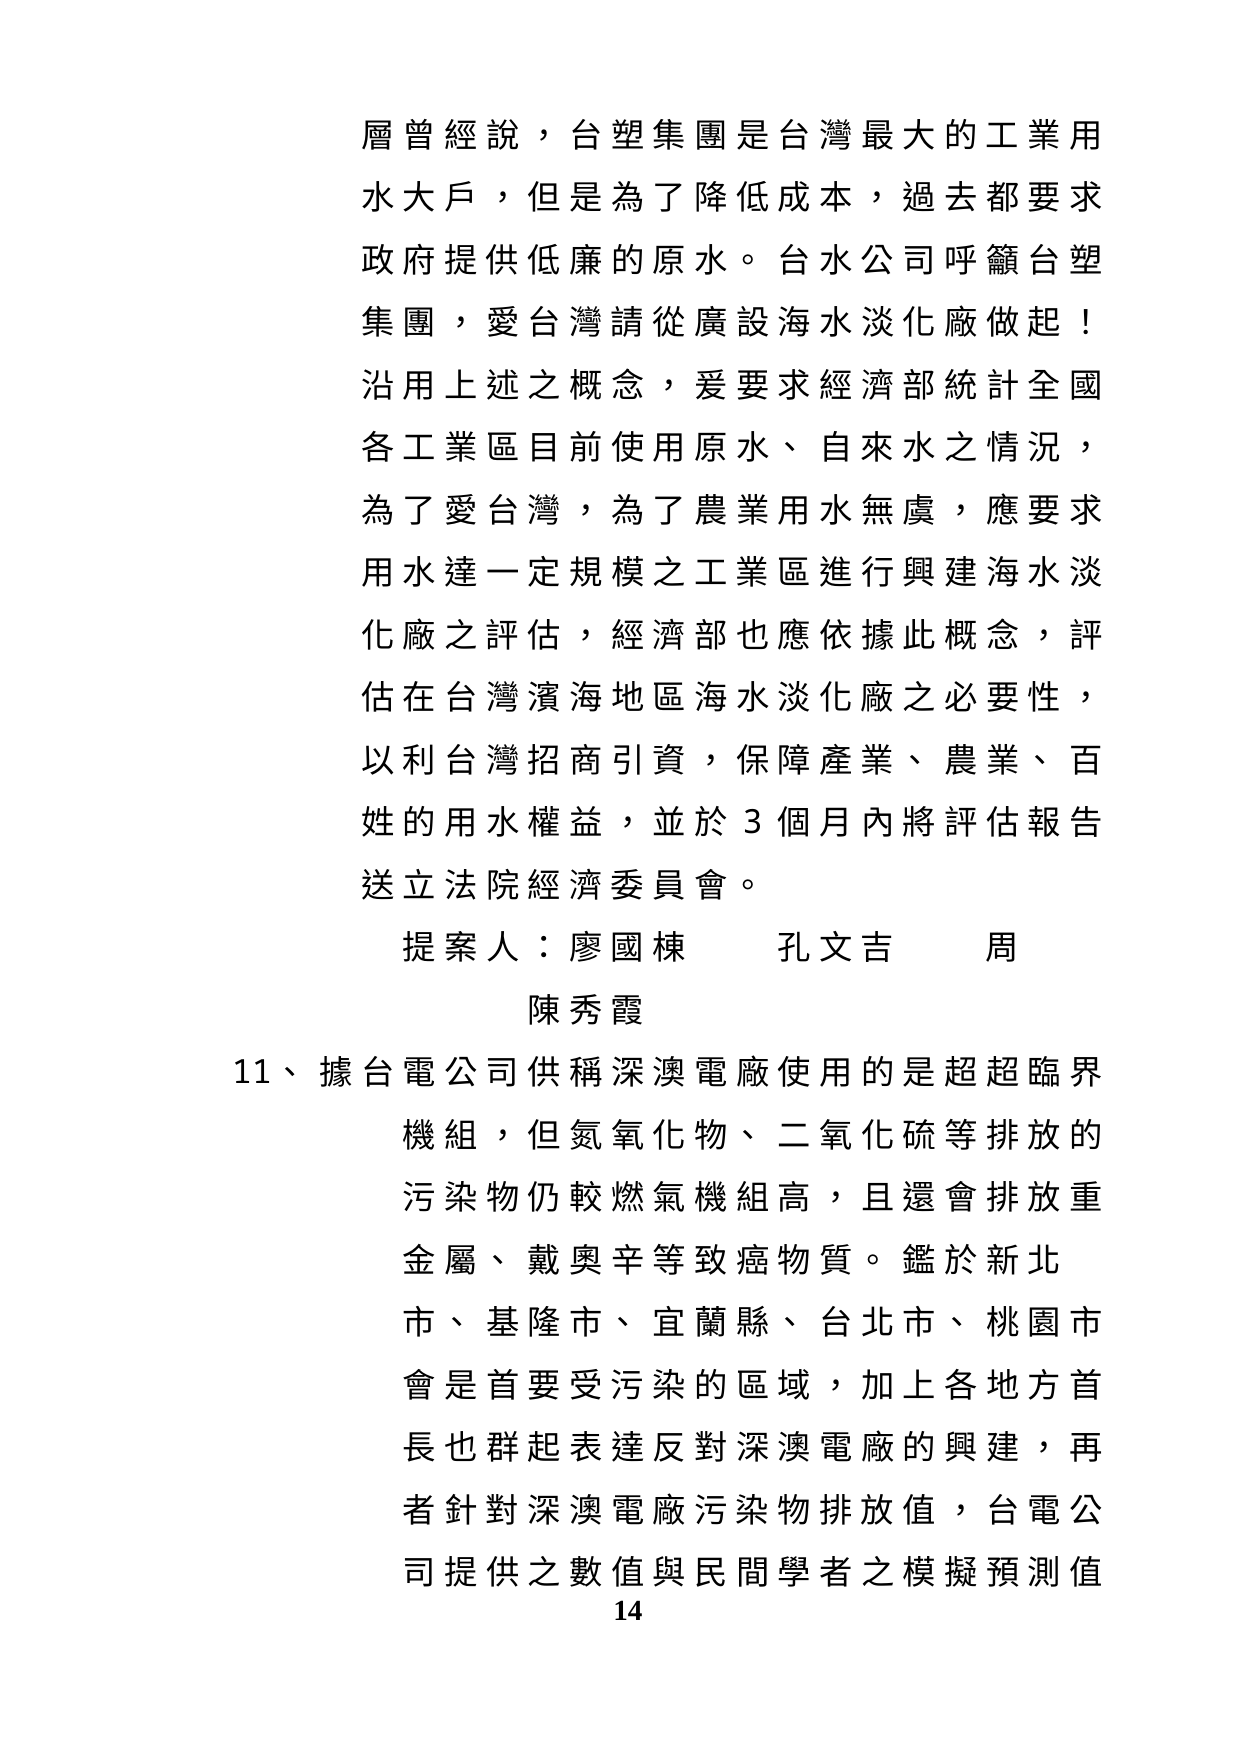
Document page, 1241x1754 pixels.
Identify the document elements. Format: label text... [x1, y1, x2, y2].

text 提案人：廖國棟 孔文吉 周陳秀霞 [384, 903, 1044, 1028]
list 據台電公司供稱深澳電廠使用的是超超臨界機組，但氮氧化物、二氧化硫等排放的污染物仍較燃氣機組高，且還會排放重金屬、戴奧辛等致癌物質。鑑於新北市、基隆市、宜蘭縣、台北市、桃園市會是首要受污染的區域，加上各地方首長也群起表達反對深澳電廠的興建，再者針對深澳電廠污染物排放值，台電公司提供之數值與民間學者之模擬預測值 [225, 1028, 1132, 1591]
list 層曾經說，台塑集團是台灣最大的工業用水大戶，但是為了降低成本，過去都要求政府提供低廉的原水。台水公司呼籲台塑集團，愛台灣請從廣設海水淡化廠做起！沿用上述之概念，爰要求經濟部統計全國各工業區目前使用原水、自來水之情況，為了愛台灣，為了農業用水無虞，應要求用水達一定規模之工業區進行興建海水淡化廠之評估，經濟部也應依據此概念，評估在台灣濱海地區海水淡化廠之必要性，以利台灣招商引資，保障產業、農業、百姓的用水權益，並於3個月內將評估報告送立法院經濟委員會。 [225, 91, 1132, 903]
